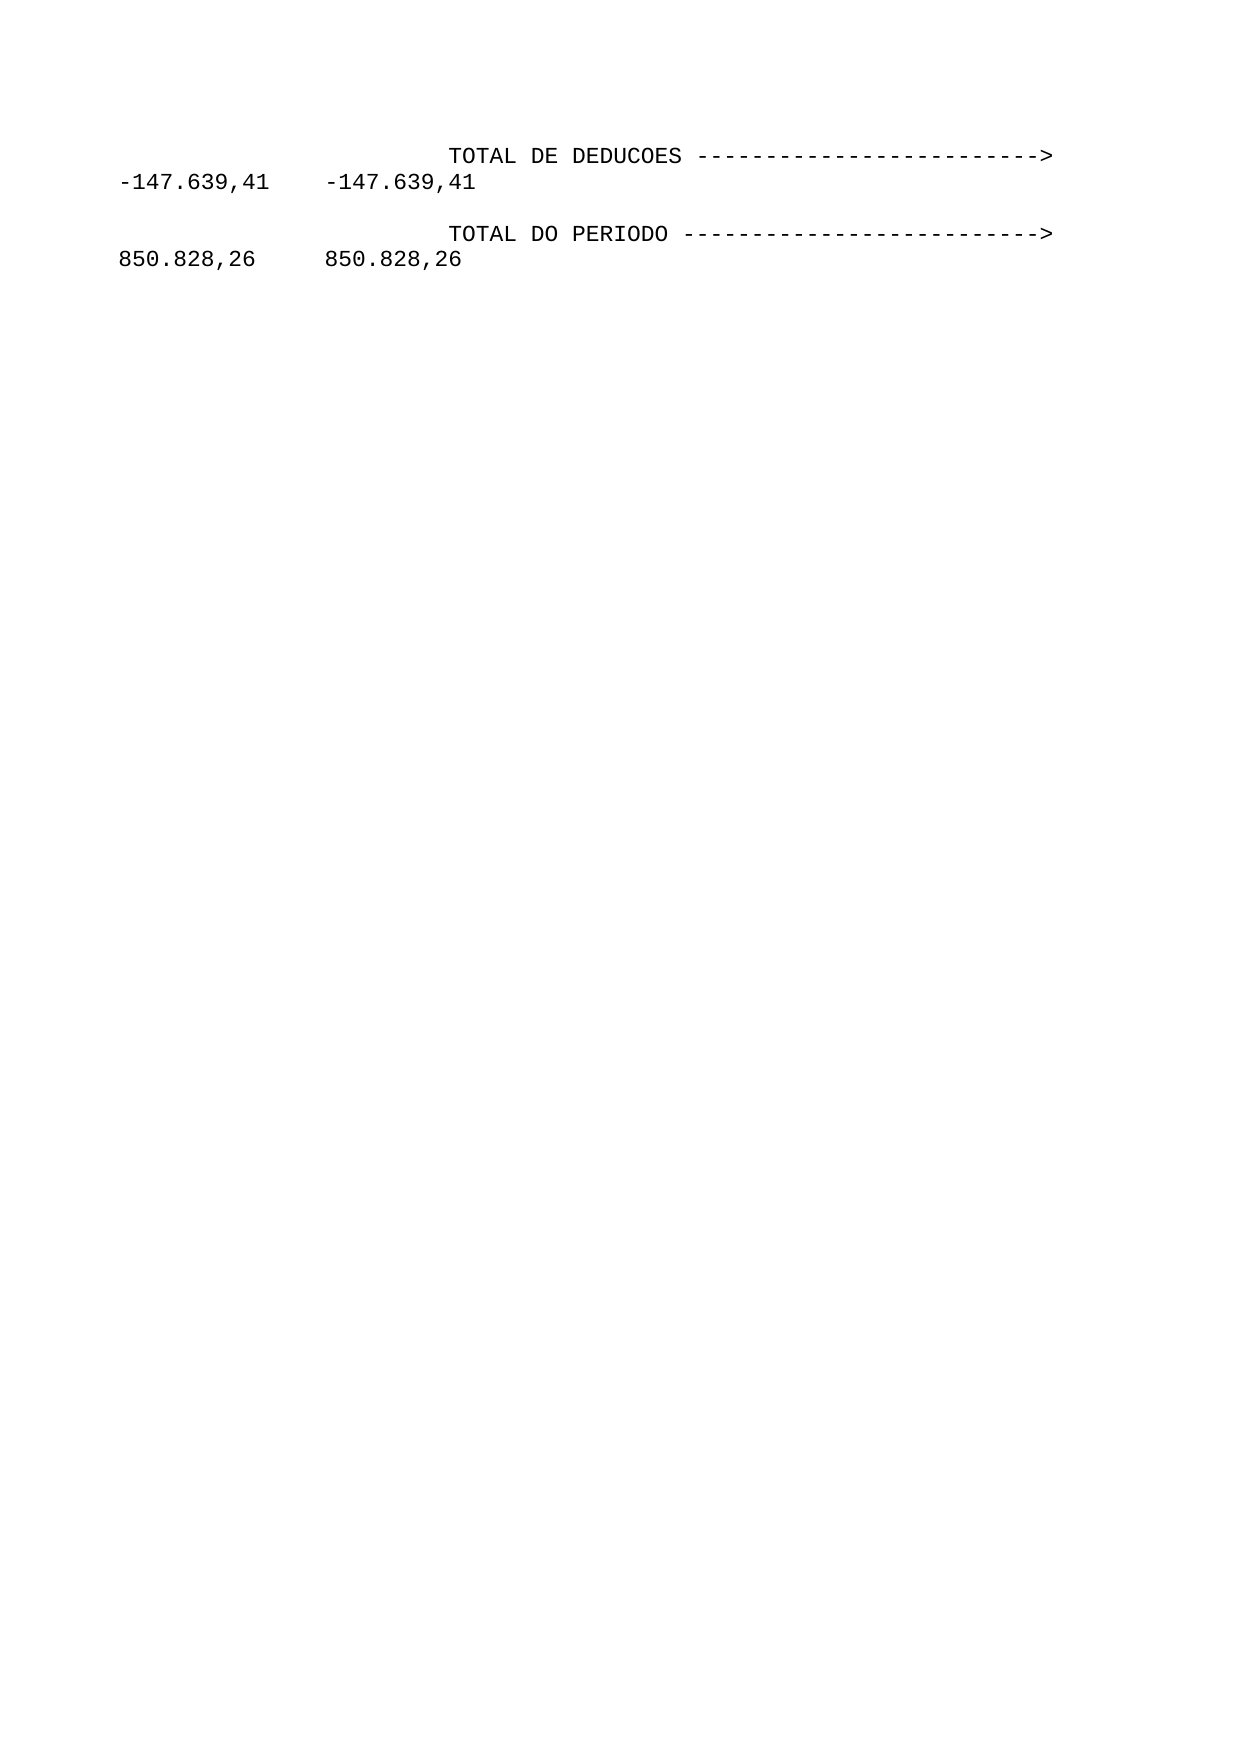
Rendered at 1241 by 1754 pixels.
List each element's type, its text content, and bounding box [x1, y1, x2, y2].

text TOTAL DE DEDUCOES -------------------------> -147.639,41 -147.639,41 [118, 144, 1122, 196]
text TOTAL DO PERIODO --------------------------> 850.828,26 850.828,26 [118, 222, 1122, 274]
